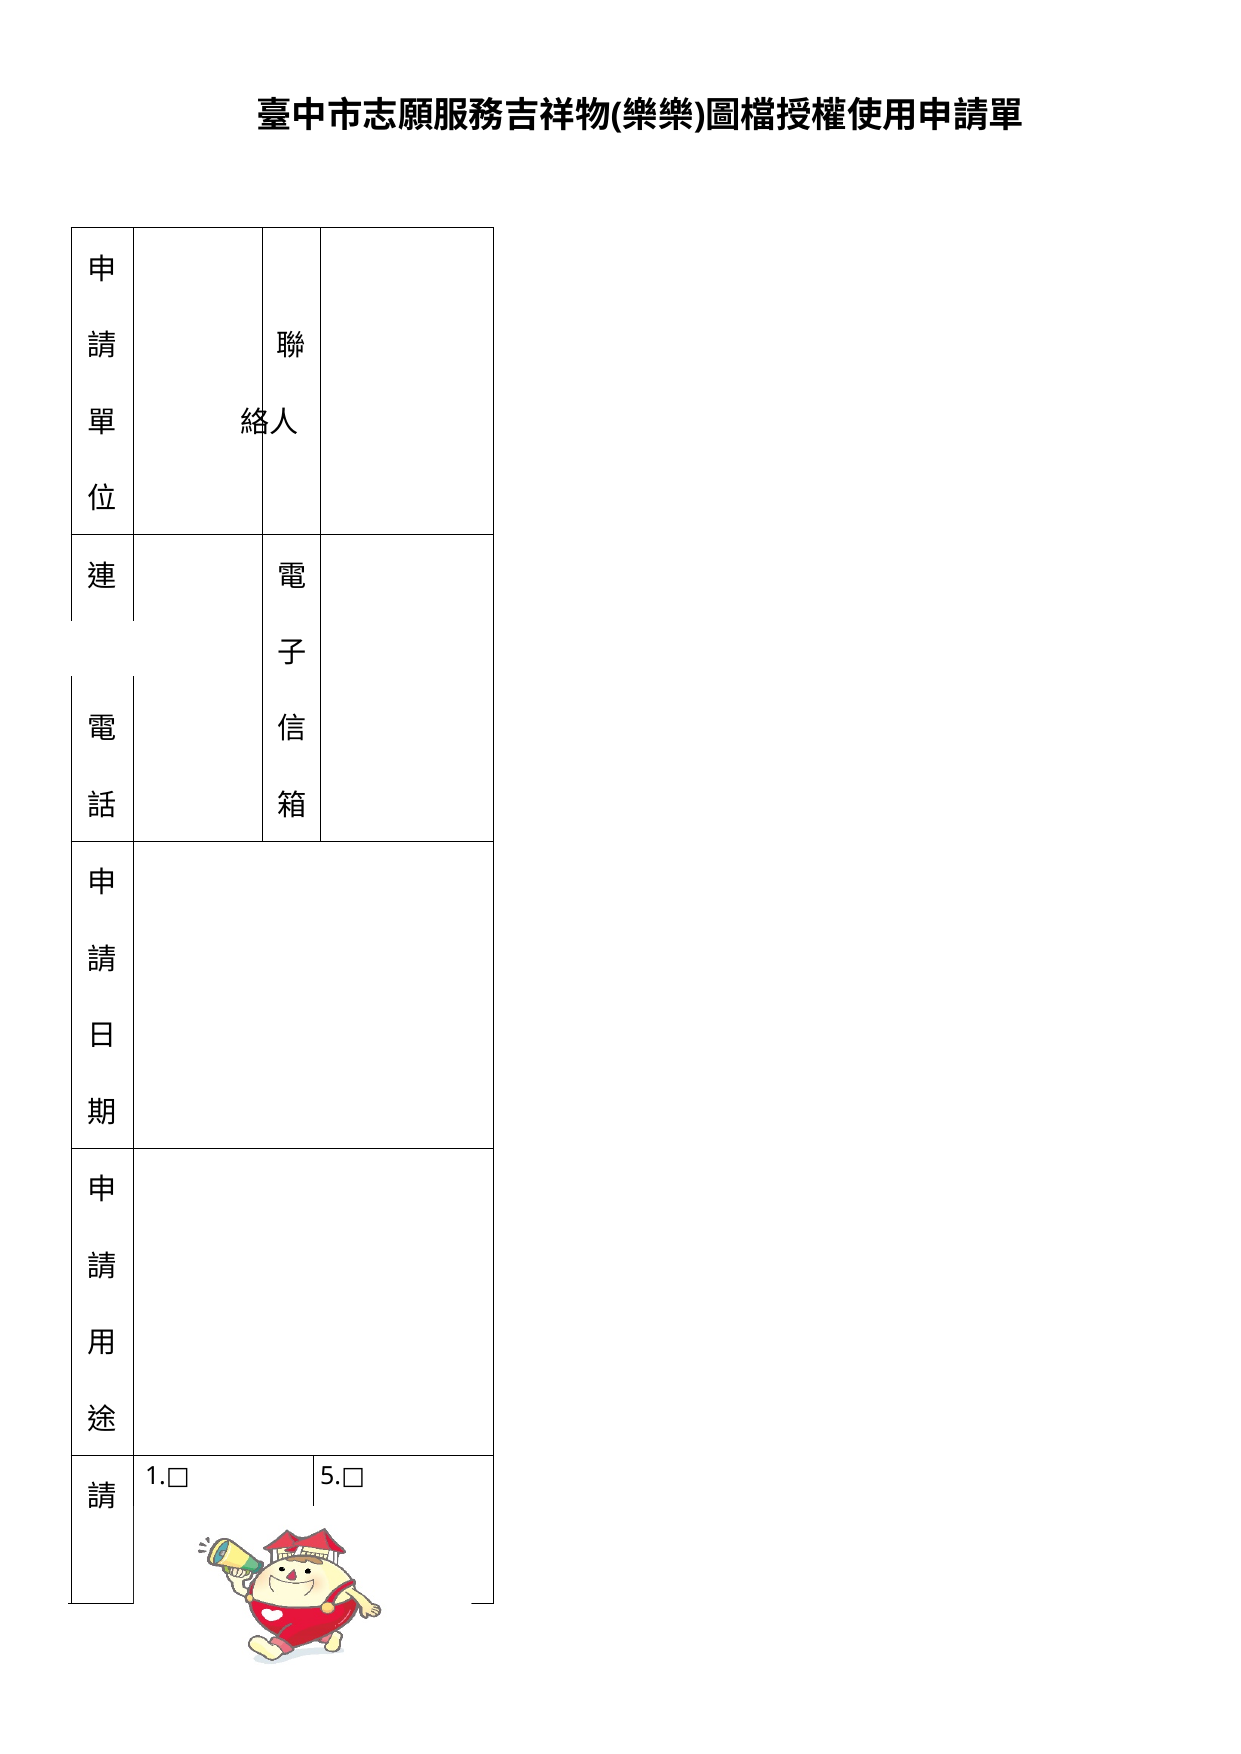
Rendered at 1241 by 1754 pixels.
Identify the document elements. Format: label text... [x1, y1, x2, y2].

table_cell 連絡電話 [72, 676, 133, 841]
table_cell [494, 534, 973, 841]
text 臺中市志願服務吉祥物(樂樂)圖檔授權使用申請單 [187, 74, 1093, 151]
table_cell 申請用途 [72, 1149, 133, 1455]
table_cell 5.□ [314, 1456, 493, 1602]
table_cell [494, 1148, 973, 1455]
table_cell [134, 842, 493, 1148]
table_cell [813, 1455, 973, 1602]
table_header [494, 227, 973, 534]
table_cell [134, 535, 262, 841]
table_cell 申請日期 [72, 842, 133, 1148]
table_header [134, 228, 262, 534]
table_header 申請單位 [72, 228, 133, 534]
table_cell [134, 1149, 493, 1455]
table_cell 連絡電話 [72, 535, 133, 621]
table_cell 請 [72, 1456, 133, 1602]
table_cell 電子信箱 [263, 535, 320, 841]
table_cell [494, 1455, 811, 1602]
table_cell [494, 841, 973, 1148]
picture [134, 1506, 472, 1692]
table_header 聯絡人 [263, 228, 320, 534]
table_header [321, 228, 493, 534]
table_cell [321, 535, 493, 841]
table_cell 1.□ [134, 1456, 313, 1506]
